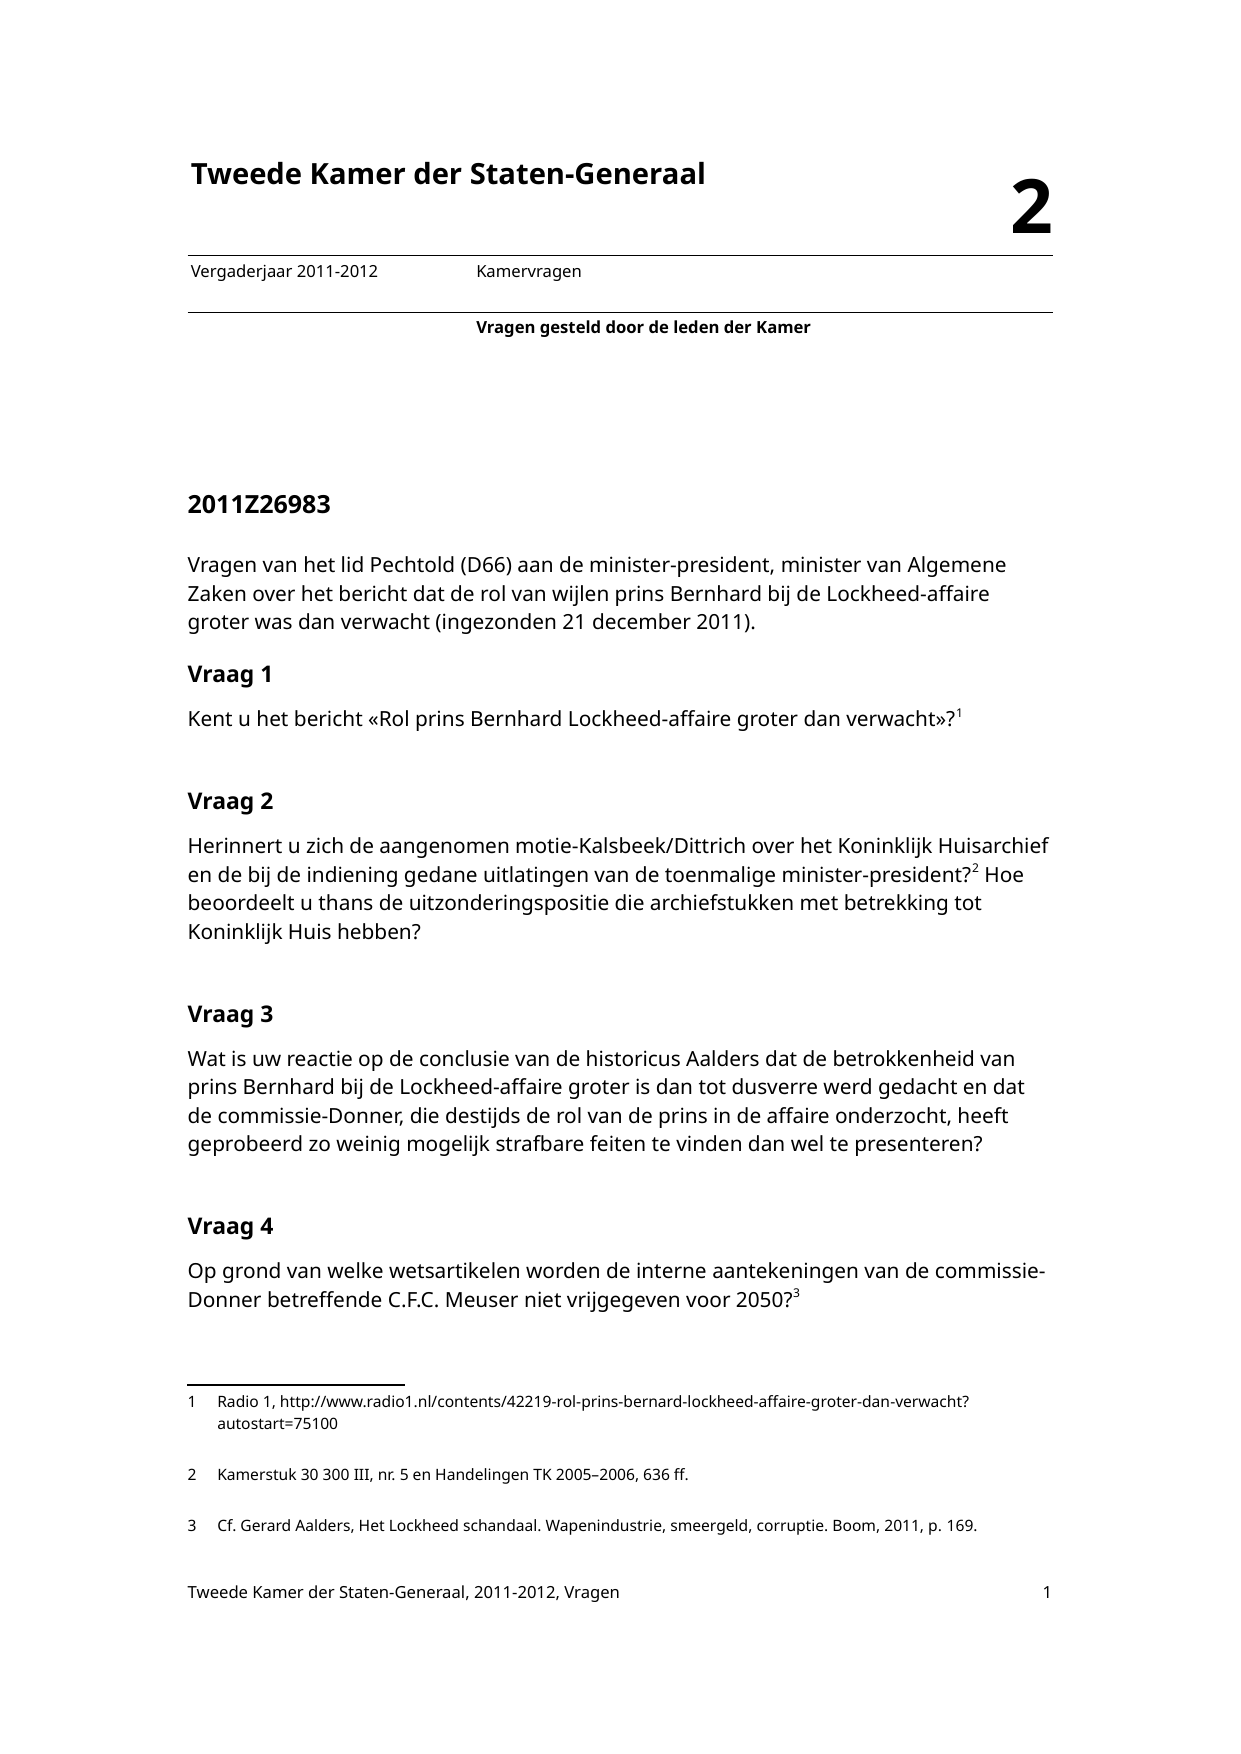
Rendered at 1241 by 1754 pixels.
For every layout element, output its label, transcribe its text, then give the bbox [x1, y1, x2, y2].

subtitle Vraag 1 [187, 658, 1053, 689]
table_cell Vergaderjaar 2011-2012 [188, 256, 473, 312]
table_cell Vragen gesteld door de leden der Kamer [473, 313, 1053, 339]
text 2011Z26983 [187, 487, 1053, 521]
text Cf. Gerard Aalders, Het Lockheed schandaal. Wapenindustrie, smeergeld, corruptie. Boom, 2011, p. 169. [187, 1479, 1053, 1536]
text Wat is uw reactie op de conclusie van de historicus Aalders dat de betrokkenheid van prins Bernhard bij de Lockheed-affaire groter is dan tot dusverre werd gedacht en dat de commissie-Donner, die destijds de rol van de prins in de affaire onderzocht, heeft geprobeerd zo weinig mogelijk strafbare feiten te vinden dan wel te presenteren? [187, 1044, 1053, 1158]
table_cell Kamervragen [473, 256, 1053, 312]
subtitle Vraag 4 [187, 1210, 1053, 1242]
text Op grond van welke wetsartikelen worden de interne aantekeningen van de commissie-Donner betreffende C.F.C. Meuser niet vrijgegeven voor 2050? [187, 1257, 1053, 1313]
text Kamerstuk 30 300 III, nr. 5 en Handelingen TK 2005–2006, 636 ff. [187, 1421, 1053, 1449]
text Herinnert u zich de aangenomen motie-Kalsbeek/Dittrich over het Koninklijk Huisarchief en de bij de indiening gedane uitlatingen van de toenmalige minister-president? Hoe beoordeelt u thans de uitzonderingspositie die archiefstukken met betrekking tot Koninklijk Huis hebben? [187, 832, 1053, 945]
text Kent u het bericht «Rol prins Bernhard Lockheed-affaire groter dan verwacht»? [187, 704, 1053, 733]
table_cell [188, 313, 473, 339]
text Vragen van het lid Pechtold (D66) aan de minister-president, minister van Algemene Zaken over het bericht dat de rol van wijlen prins Bernhard bij de Lockheed-affaire groter was dan verwacht (ingezonden 21 december 2011). [187, 550, 1053, 636]
table_header 2 [880, 150, 1053, 255]
subtitle Vraag 2 [187, 785, 1053, 817]
text Radio 1, http://www.radio1.nl/contents/42219-rol-prins-bernard-lockheed-affaire-groter-dan-verwacht?autostart=75100 [187, 1334, 1053, 1391]
subtitle Vraag 3 [187, 998, 1053, 1029]
table_header Tweede Kamer der Staten-Generaal [188, 150, 879, 255]
